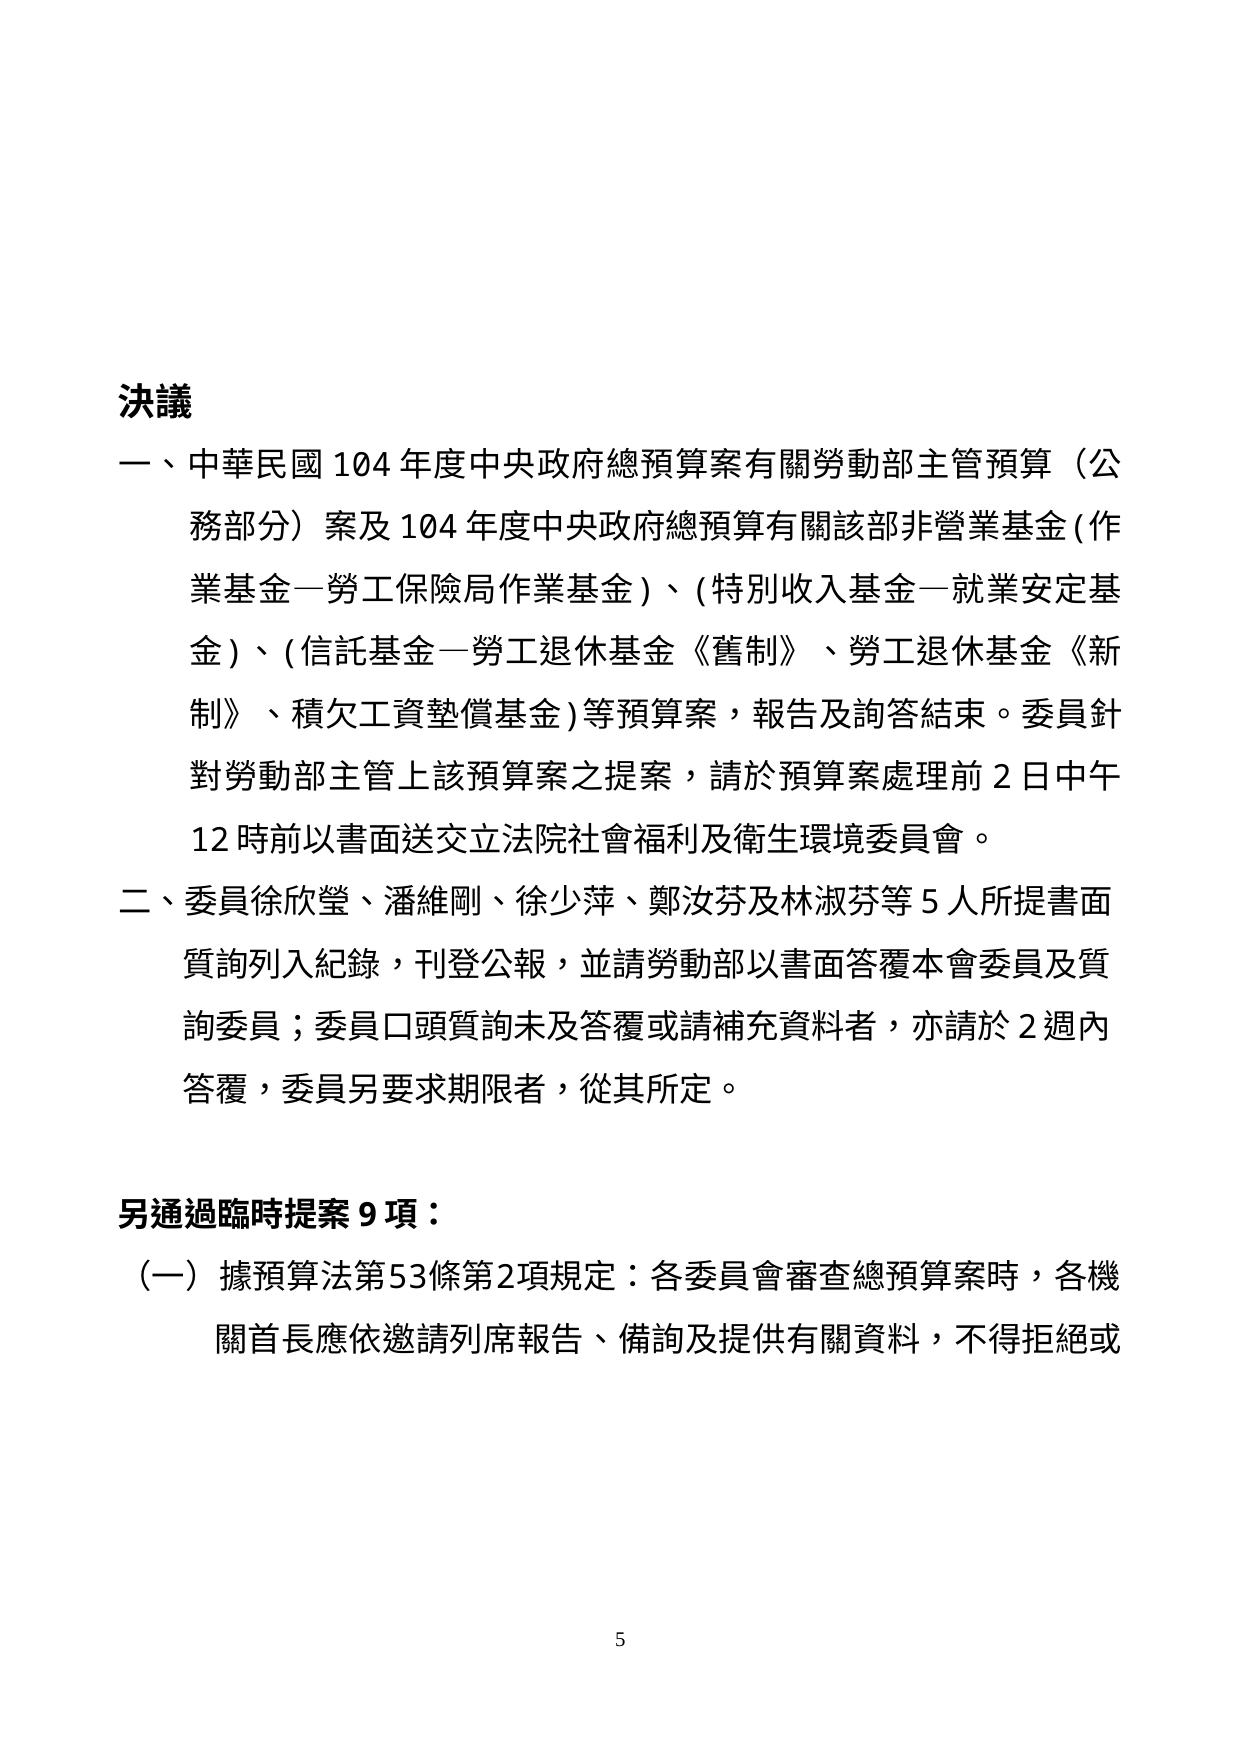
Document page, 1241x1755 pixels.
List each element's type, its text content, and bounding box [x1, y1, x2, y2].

text 另通過臨時提案9項： [117, 1170, 1122, 1233]
text 決議 [117, 358, 1122, 420]
text 一、中華民國104年度中央政府總預算案有關勞動部主管預算（公務部分）案及104年度中央政府總預算有關該部非營業基金(作業基金—勞工保險局作業基金)、(特別收入基金—就業安定基金)、(信託基金—勞工退休基金《舊制》、勞工退休基金《新制》、積欠工資墊償基金)等預算案，報告及詢答結束。委員針對勞動部主管上該預算案之提案，請於預算案處理前2日中午12時前以書面送交立法院社會福利及衛生環境委員會。 [118, 420, 1122, 858]
text （一）據預算法第53條第2項規定：各委員會審查總預算案時，各機關首長應依邀請列席報告、備詢及提供有關資料，不得拒絕或 [118, 1233, 1122, 1358]
text 二、委員徐欣瑩、潘維剛、徐少萍、鄭汝芬及林淑芬等5人所提書面質詢列入紀錄，刊登公報，並請勞動部以書面答覆本會委員及質詢委員；委員口頭質詢未及答覆或請補充資料者，亦請於2週內答覆，委員另要求期限者，從其所定。 [118, 858, 1122, 1108]
